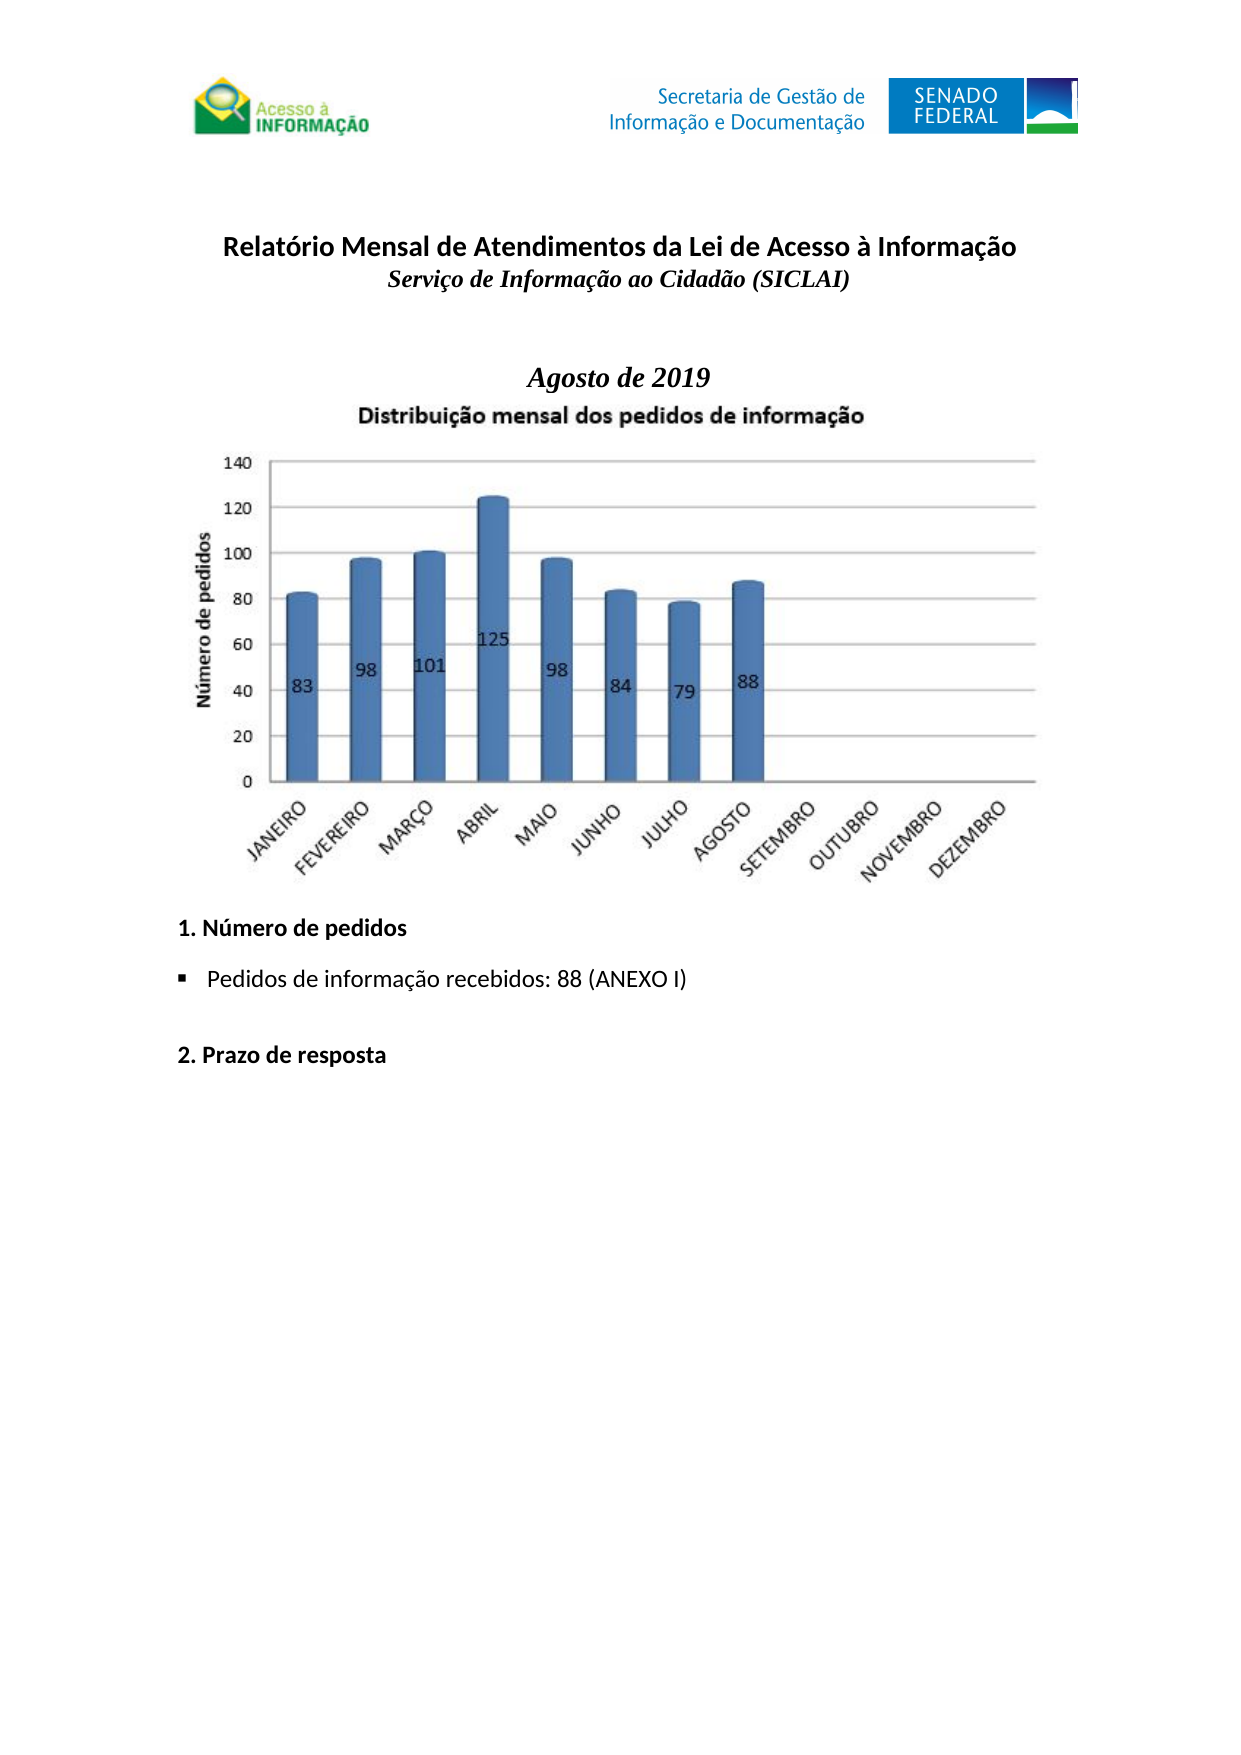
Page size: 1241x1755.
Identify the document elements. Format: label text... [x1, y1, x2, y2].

text 2. Prazo de resposta [177, 1039, 1063, 1070]
text Agosto de 2019 [177, 360, 1063, 393]
list Pedidos de informação recebidos: 88 (ANEXO I) [176, 963, 1063, 994]
text 1. Número de pedidos [177, 912, 1063, 943]
text Relatório Mensal de Atendimentos da Lei de Acesso à Informação Serviço de Informação ao Cidadão (SICLAI) [177, 228, 1063, 293]
